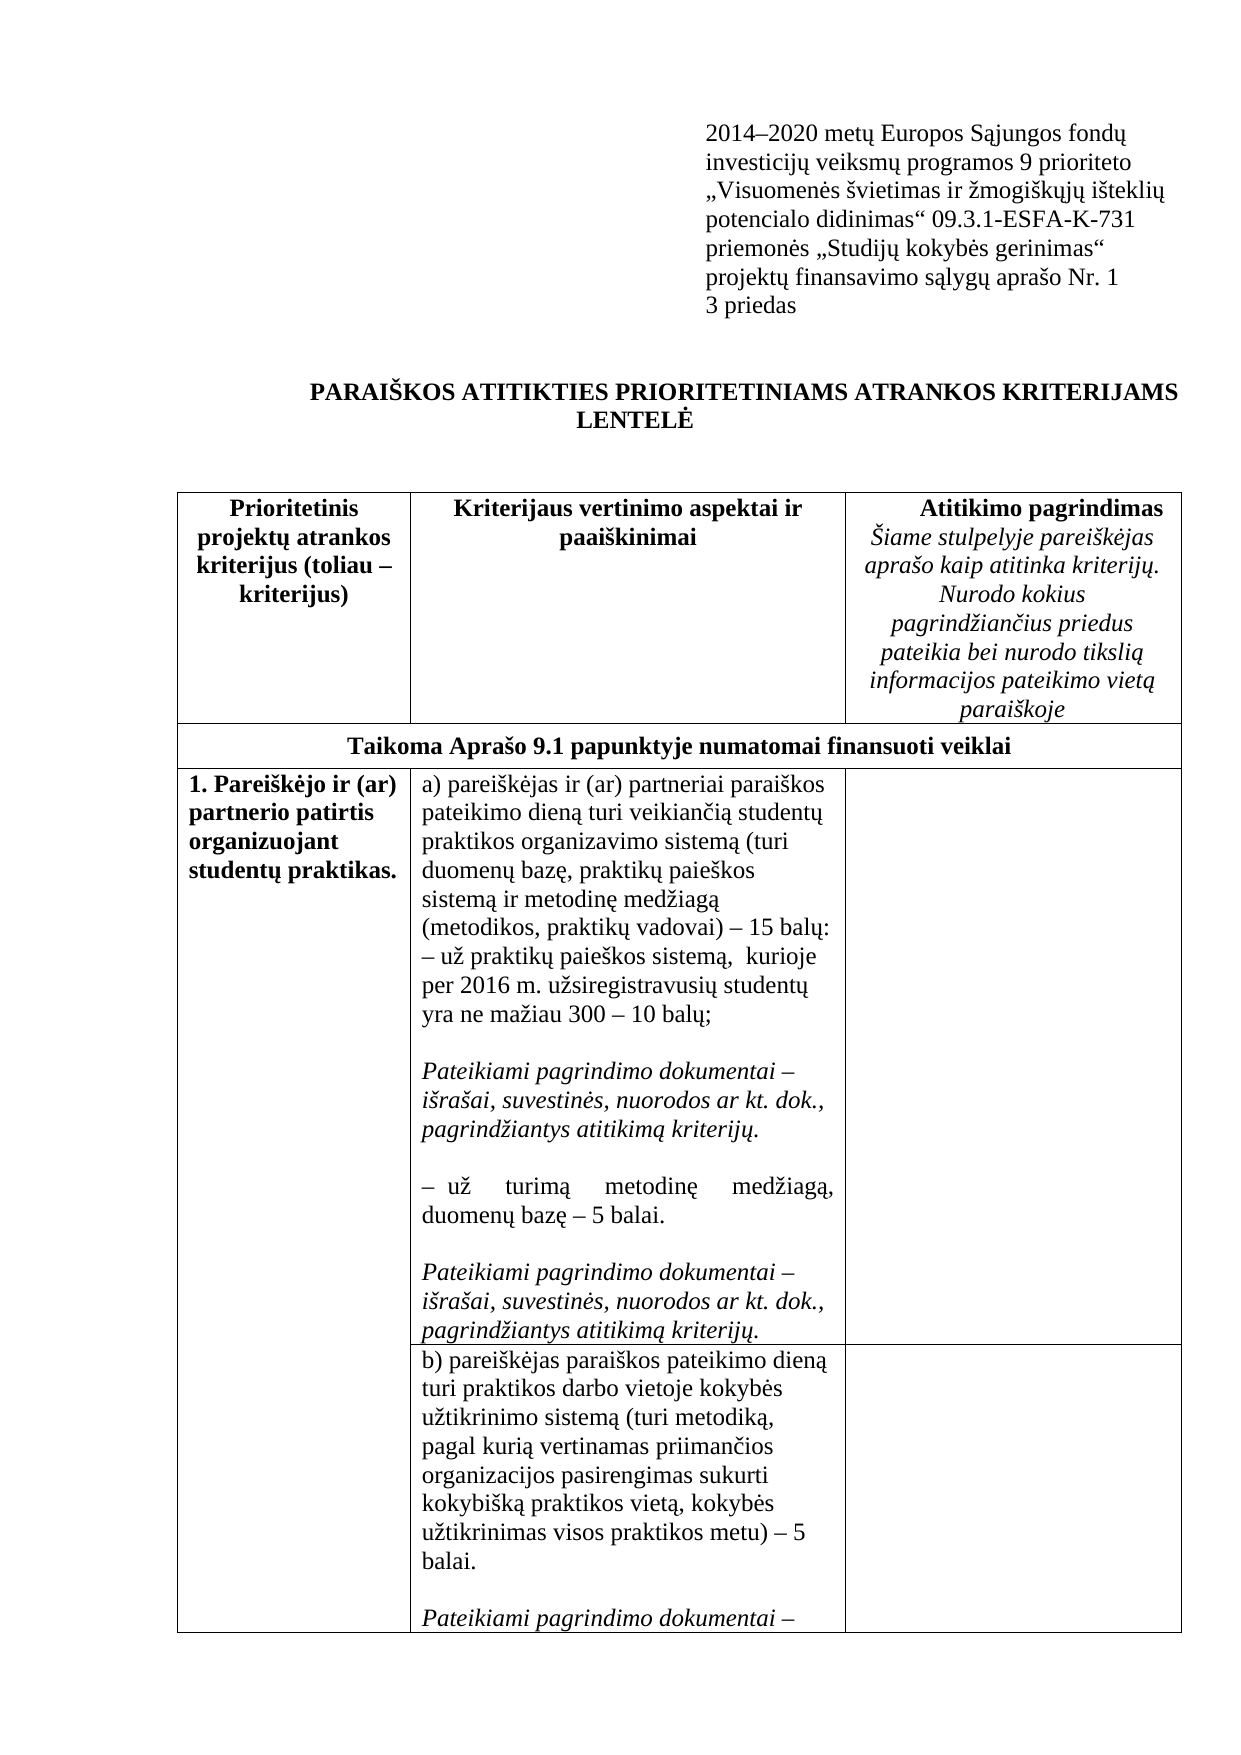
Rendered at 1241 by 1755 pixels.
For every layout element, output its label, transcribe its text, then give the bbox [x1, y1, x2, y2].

table_cell b) pareiškėjas paraiškos pateikimo dieną turi praktikos darbo vietoje kokybės užtikrinimo sistemą (turi metodiką, pagal kurią vertinamas priimančios organizacijos pasirengimas sukurti kokybišką praktikos vietą, kokybės užtikrinimas visos praktikos metu) – 5 balai. Pateikiami pagrindimo dokumentai – [411, 1345, 845, 1632]
text PARAIŠKOS ATITIKTIES PRIORITETINIAMS ATRANKOS KRITERIJAMS LENTELĖ [88, 377, 1181, 434]
text potencialo didinimas“ 09.3.1-ESFA-K-731 [233, 204, 1181, 233]
text projektų finansavimo sąlygų aprašo Nr. 1 [233, 262, 1181, 291]
table_cell a) pareiškėjas ir (ar) partneriai paraiškos pateikimo dieną turi veikiančią studentų praktikos organizavimo sistemą (turi duomenų bazę, praktikų paieškos sistemą ir metodinę medžiagą (metodikos, praktikų vadovai) – 15 balų: – už praktikų paieškos sistemą, kurioje per 2016 m. užsiregistravusių studentų yra ne mažiau 300 – 10 balų; Pateikiami pagrindimo dokumentai – išrašai, suvestinės, nuorodos ar kt. dok., pagrindžiantys atitikimą kriterijų. – už turimą metodinę medžiagą, duomenų bazę – 5 balai. Pateikiami pagrindimo dokumentai – išrašai, suvestinės, nuorodos ar kt. dok., pagrindžiantys atitikimą kriterijų. [411, 769, 845, 1344]
text investicijų veiksmų programos 9 prioriteto [233, 147, 1181, 176]
table_cell [846, 1345, 1181, 1632]
text „Visuomenės švietimas ir žmogiškųjų išteklių [233, 176, 1181, 204]
table_header Kriterijaus vertinimo aspektai ir paaiškinimai [411, 493, 845, 723]
text 3 priedas [233, 291, 1181, 319]
table_cell Taikoma Aprašo 9.1 papunktyje numatomai finansuoti veiklai [178, 724, 1181, 768]
text 2014–2020 metų Europos Sąjungos fondų [233, 118, 1181, 147]
table_cell 1. Pareiškėjo ir (ar) partnerio patirtis organizuojant studentų praktikas. [178, 769, 410, 1632]
table_header Atitikimo pagrindimas Šiame stulpelyje pareiškėjas aprašo kaip atitinka kriterijų. Nurodo kokius pagrindžiančius priedus pateikia bei nurodo tikslią informacijos pateikimo vietą paraiškoje [846, 493, 1181, 723]
text priemonės „Studijų kokybės gerinimas“ [233, 233, 1181, 262]
table_header Prioritetinis projektų atrankos kriterijus (toliau – kriterijus) [178, 493, 410, 723]
table_cell [846, 769, 1181, 1344]
